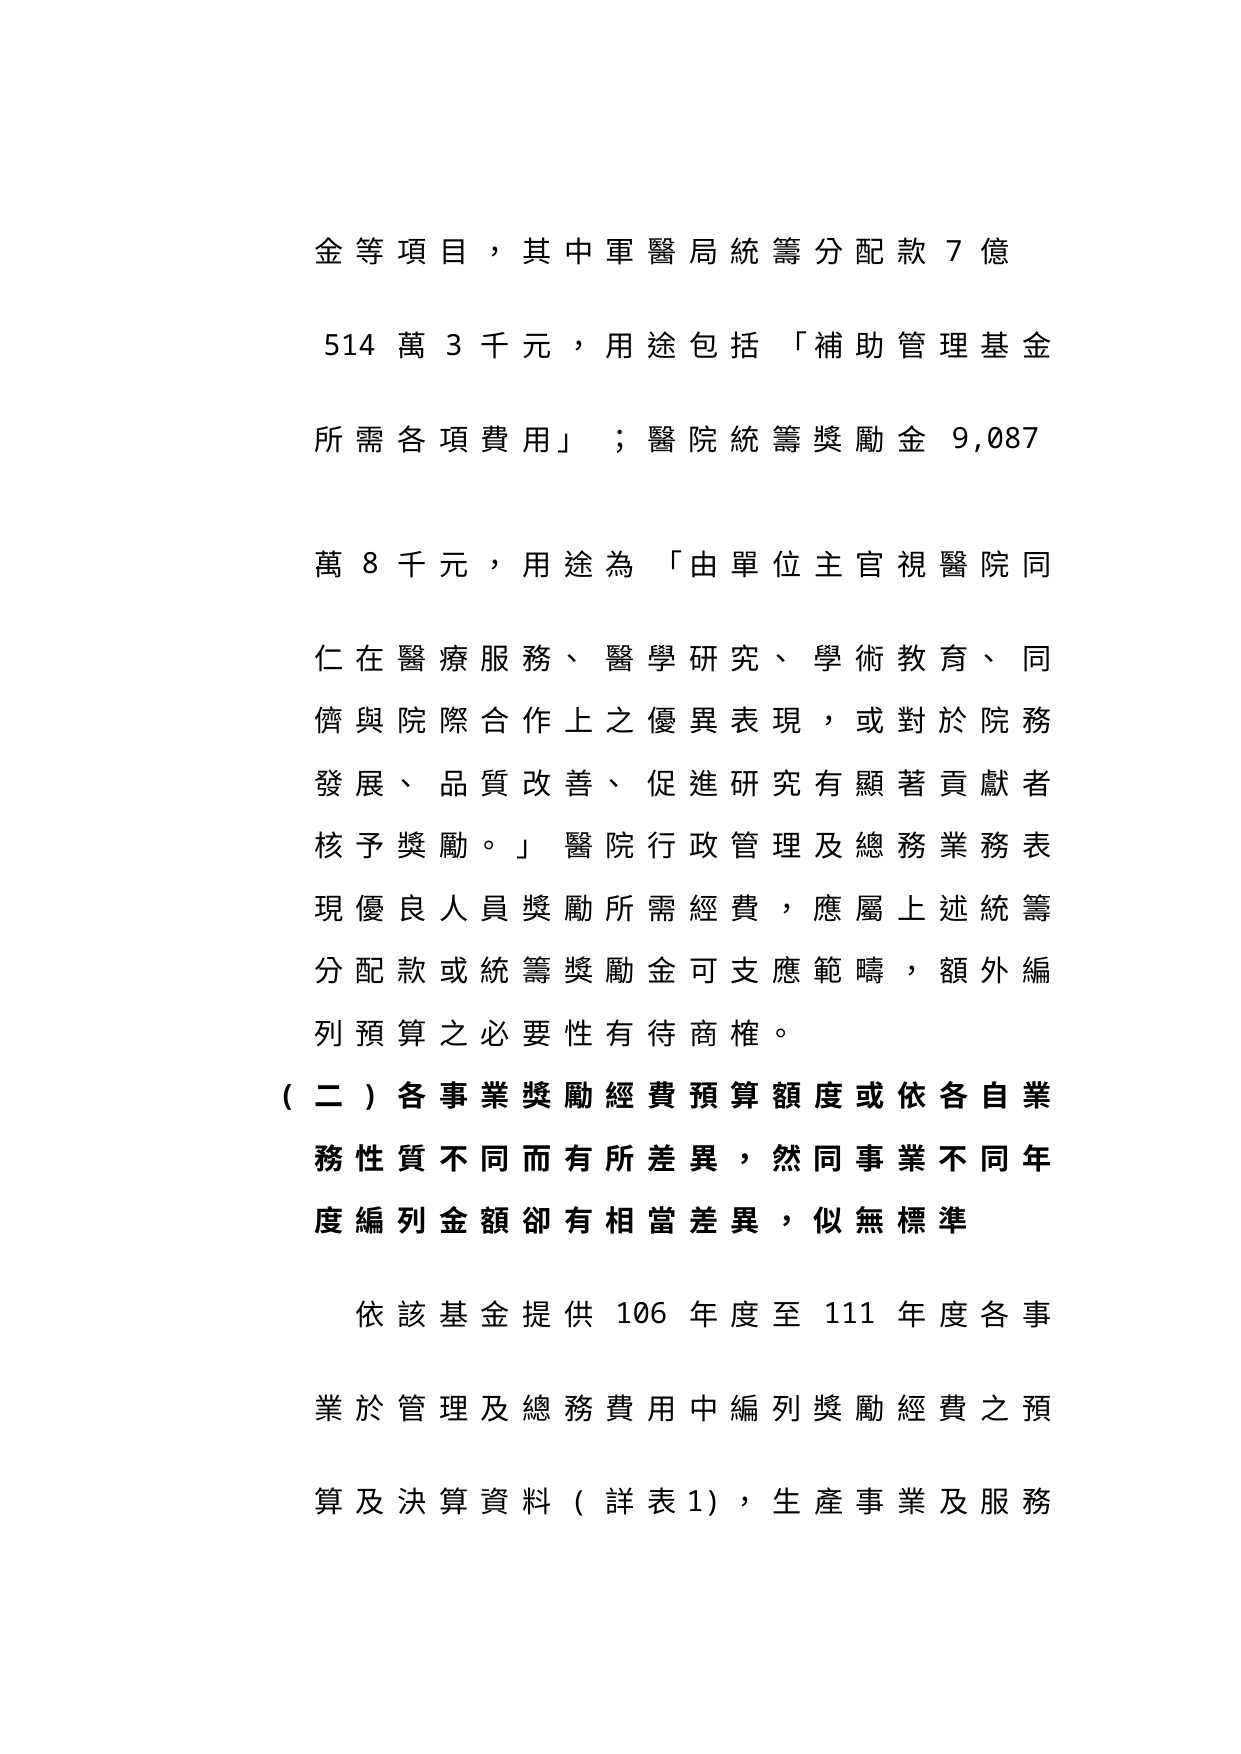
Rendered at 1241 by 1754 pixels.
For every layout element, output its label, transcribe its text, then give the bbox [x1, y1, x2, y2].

text 依該基金提供106年度至111年度各事業於管理及總務費用中編列獎勵經費之預算及決算資料(詳表1)，生產事業及服務 [271, 1240, 1058, 1552]
text 醫療事業111年度於管理及總務費用中，為各國軍醫院獎勵對醫療行政管理及總務業務表現優良人員及團體編列43萬7千元。查國防部軍醫局為獎助國軍醫療體系醫勤人員並藉此留任優秀人員，訂有「國防部軍醫局醫勤獎助金發給要點」，所需獎助金由醫療事業預算有關科目支應，111年度可發放醫勤獎助金額度為59億6,645萬1千元，發放類別包括醫院門診管理獎勵金、醫院統籌獎勵金、軍醫局統籌分配款、醫院臨床軍醫獎助金醫院、一般官兵及民診作業人員獎助金、國防醫學院教學獎助金等項目，其中軍醫局統籌分配款7億514萬3千元，用途包括「補助管理基金所需各項費用」；醫院統籌獎勵金9,087萬8千元，用途為「由單位主官視醫院同仁在醫療服務、醫學研究、學術教育、同儕與院際合作上之優異表現，或對於院務發展、品質改善、促進研究有顯著貢獻者核予獎勵。」醫院行政管理及總務業務表現優良人員獎勵所需經費，應屬上述統籌分配款或統籌獎勵金可支應範疇，額外編列預算之必要性有待商榷。 [271, 177, 1058, 1052]
text (二)各事業獎勵經費預算額度或依各自業務性質不同而有所差異，然同事業不同年度編列金額卻有相當差異，似無標準 [242, 1052, 1058, 1240]
